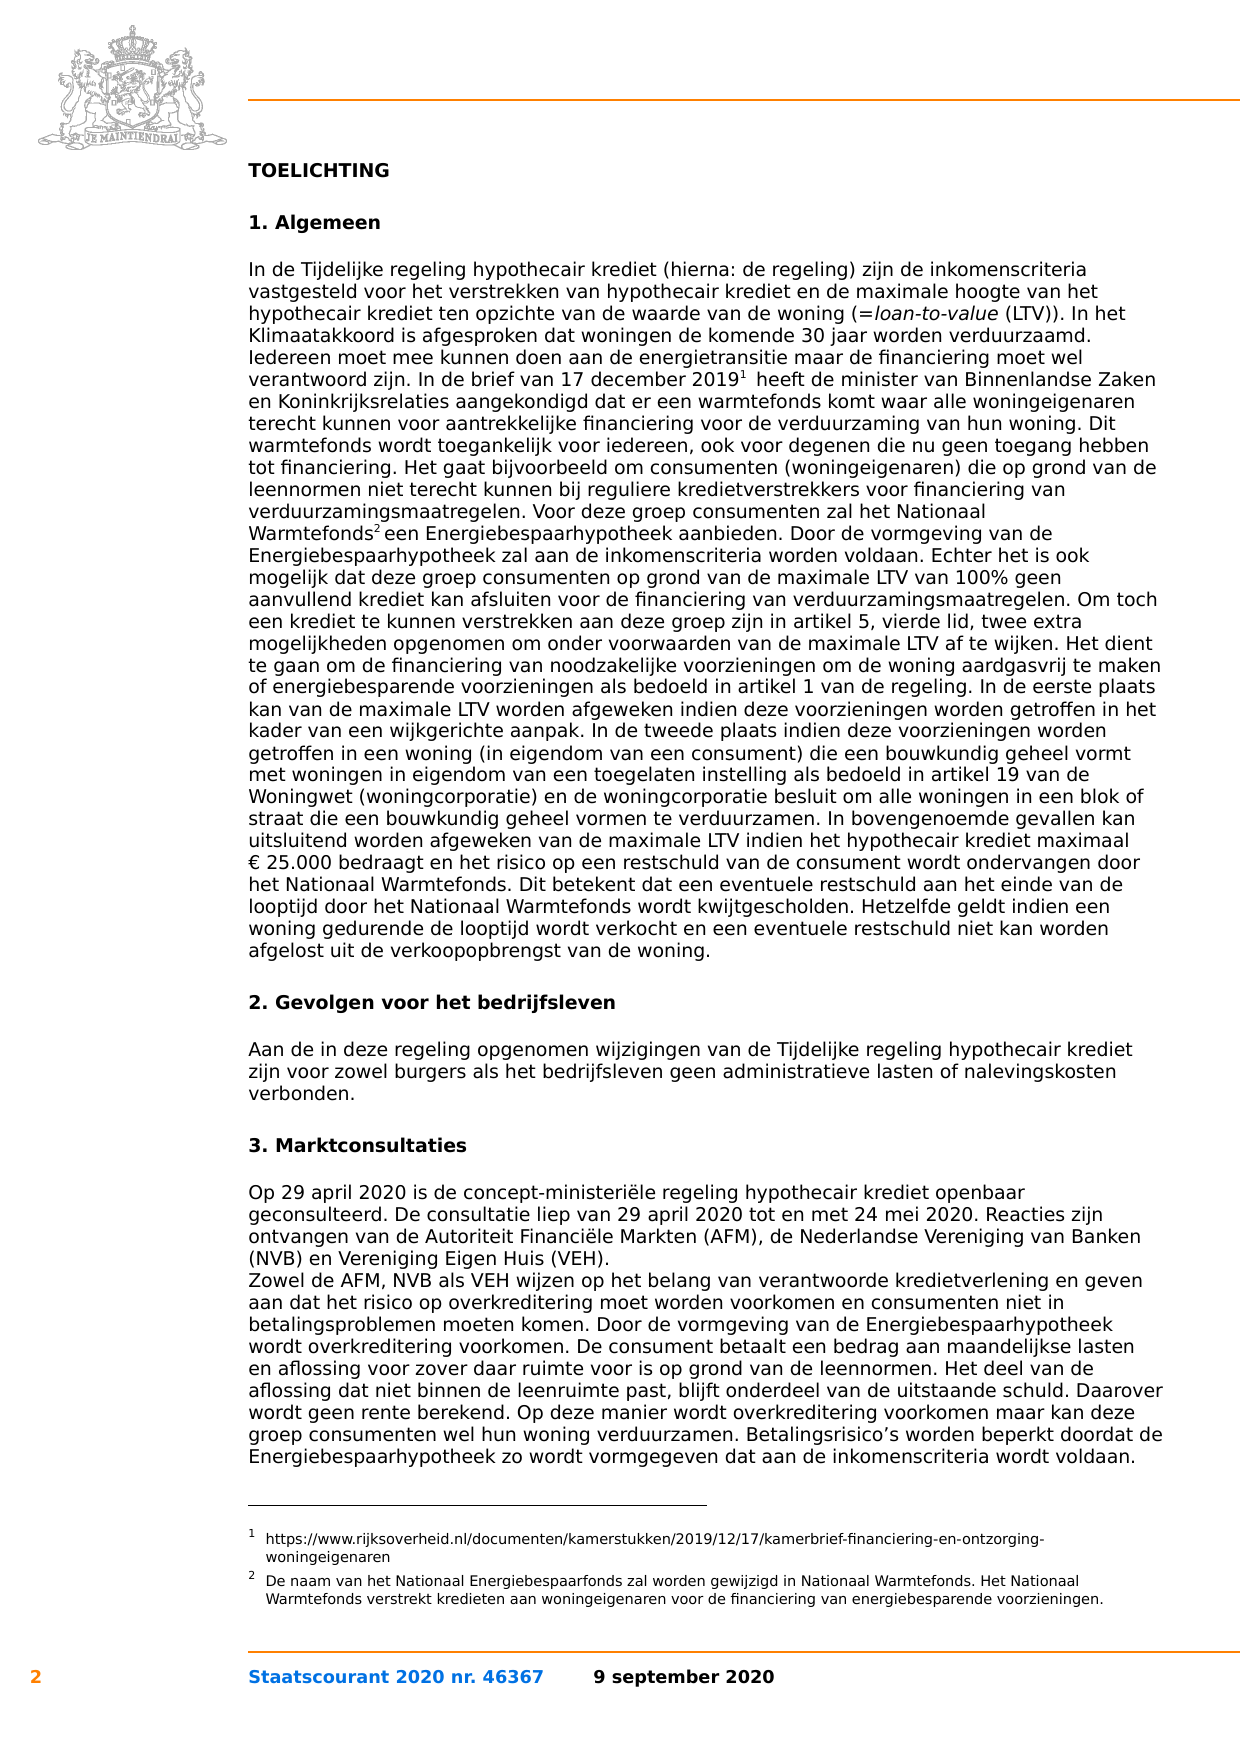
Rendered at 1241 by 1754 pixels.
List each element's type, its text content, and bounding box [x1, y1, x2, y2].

text Zowel de AFM, NVB als VEH wijzen op het belang van verantwoorde kredietverlening en geven aan dat het risico op overkreditering moet worden voorkomen en consumenten niet in betalingsproblemen moeten komen. Door de vormgeving van de Energiebespaarhypotheek wordt overkreditering voorkomen. De consument betaalt een bedrag aan maandelijkse lasten en aflossing voor zover daar ruimte voor is op grond van de leennormen. Het deel van de aflossing dat niet binnen de leenruimte past, blijft onderdeel van de uitstaande schuld. Daarover wordt geen rente berekend. Op deze manier wordt overkreditering voorkomen maar kan deze groep consumenten wel hun woning verduurzamen. Betalingsrisico’s worden beperkt doordat de Energiebespaarhypotheek zo wordt vormgegeven dat aan de inkomenscriteria wordt voldaan. [248, 1270, 1163, 1468]
subtitle 3. Marktconsultaties [248, 1135, 1163, 1157]
text https://www.rijksoverheid.nl/documenten/kamerstukken/2019/12/17/kamerbrief-financiering-en-ontzorging-woningeigenaren [248, 1527, 1163, 1566]
text In de Tijdelijke regeling hypothecair krediet (hierna: de regeling) zijn de inkomenscriteria vastgesteld voor het verstrekken van hypothecair krediet en de maximale hoogte van het hypothecair krediet ten opzichte van de waarde van de woning (=loan-to-value (LTV)). In het Klimaatakkoord is afgesproken dat woningen de komende 30 jaar worden verduurzaamd. Iedereen moet mee kunnen doen aan de energietransitie maar de financiering moet wel verantwoord zijn. In de brief van 17 december 2019 heeft de minister van Binnenlandse Zaken en Koninkrijksrelaties aangekondigd dat er een warmtefonds komt waar alle woningeigenaren terecht kunnen voor aantrekkelijke financiering voor de verduurzaming van hun woning. Dit warmtefonds wordt toegankelijk voor iedereen, ook voor degenen die nu geen toegang hebben tot financiering. Het gaat bijvoorbeeld om consumenten (woningeigenaren) die op grond van de leennormen niet terecht kunnen bij reguliere kredietverstrekkers voor financiering van verduurzamingsmaatregelen. Voor deze groep consumenten zal het Nationaal Warmtefondseen Energiebespaarhypotheek aanbieden. Door de vormgeving van de Energiebespaarhypotheek zal aan de inkomenscriteria worden voldaan. Echter het is ook mogelijk dat deze groep consumenten op grond van de maximale LTV van 100% geen aanvullend krediet kan afsluiten voor de financiering van verduurzamingsmaatregelen. Om toch een krediet te kunnen verstrekken aan deze groep zijn in artikel 5, vierde lid, twee extra mogelijkheden opgenomen om onder voorwaarden van de maximale LTV af te wijken. Het dient te gaan om de financiering van noodzakelijke voorzieningen om de woning aardgasvrij te maken of energiebesparende voorzieningen als bedoeld in artikel 1 van de regeling. In de eerste plaats kan van de maximale LTV worden afgeweken indien deze voorzieningen worden getroffen in het kader van een wijkgerichte aanpak. In de tweede plaats indien deze voorzieningen worden getroffen in een woning (in eigendom van een consument) die een bouwkundig geheel vormt met woningen in eigendom van een toegelaten instelling als bedoeld in artikel 19 van de Woningwet (woningcorporatie) en de woningcorporatie besluit om alle woningen in een blok of straat die een bouwkundig geheel vormen te verduurzamen. In bovengenoemde gevallen kan uitsluitend worden afgeweken van de maximale LTV indien het hypothecair krediet maximaal € 25.000 bedraagt en het risico op een restschuld van de consument wordt ondervangen door het Nationaal Warmtefonds. Dit betekent dat een eventuele restschuld aan het einde van de looptijd door het Nationaal Warmtefonds wordt kwijtgescholden. Hetzelfde geldt indien een woning gedurende de looptijd wordt verkocht en een eventuele restschuld niet kan worden afgelost uit de verkoopopbrengst van de woning. [248, 259, 1163, 962]
subtitle 1. Algemeen [248, 212, 1163, 234]
text Aan de in deze regeling opgenomen wijzigingen van de Tijdelijke regeling hypothecair krediet zijn voor zowel burgers als het bedrijfsleven geen administratieve lasten of nalevingskosten verbonden. [248, 1039, 1163, 1105]
subtitle TOELICHTING [248, 160, 1163, 182]
text De naam van het Nationaal Energiebespaarfonds zal worden gewijzigd in Nationaal Warmtefonds. Het Nationaal Warmtefonds verstrekt kredieten aan woningeigenaren voor de financiering van energiebesparende voorzieningen. [248, 1569, 1163, 1608]
text Op 29 april 2020 is de concept-ministeriële regeling hypothecair krediet openbaar geconsulteerd. De consultatie liep van 29 april 2020 tot en met 24 mei 2020. Reacties zijn ontvangen van de Autoriteit Financiële Markten (AFM), de Nederlandse Vereniging van Banken (NVB) en Vereniging Eigen Huis (VEH). [248, 1182, 1163, 1270]
subtitle 2. Gevolgen voor het bedrijfsleven [248, 992, 1163, 1014]
picture [38, 25, 227, 150]
